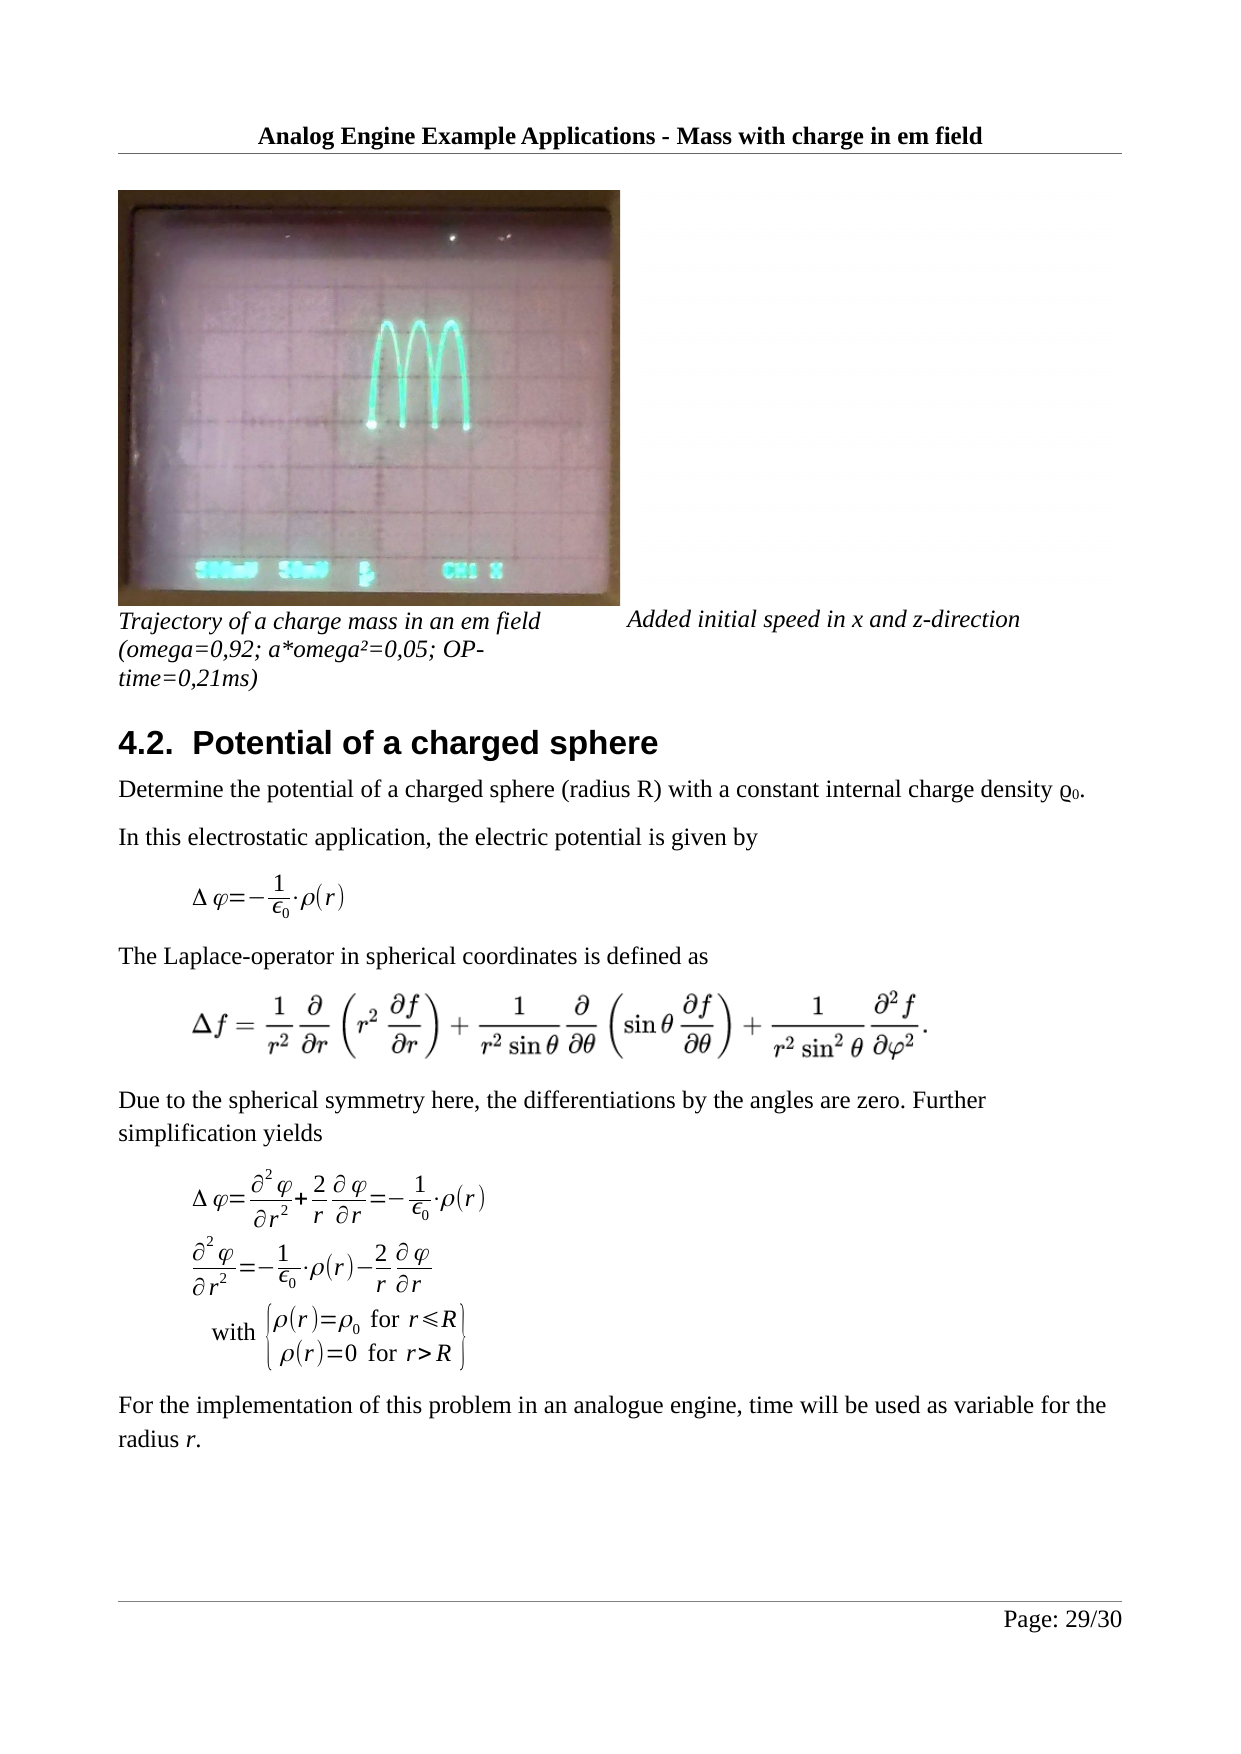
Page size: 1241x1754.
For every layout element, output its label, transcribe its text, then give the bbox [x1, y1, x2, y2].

picture [118, 190, 621, 606]
picture [634, 189, 1114, 605]
table_header [118, 606, 620, 702]
subtitle Potential of a charged sphere [118, 723, 1122, 762]
table_header [118, 182, 620, 190]
table_header [620, 182, 1122, 702]
text Determine the potential of a charged sphere (radius R) with a constant internal charge density ϱ0. [118, 774, 1122, 803]
text The Laplace-operator in spherical coordinates is defined as [118, 941, 1122, 970]
text In this electrostatic application, the electric potential is given by [118, 822, 1122, 851]
text For the implementation of this problem in an analogue engine, time will be used as variable for the radius r. [118, 1391, 1122, 1452]
text Due to the spherical symmetry here, the differentiations by the angles are zero. Further simplification yields [118, 1085, 1122, 1147]
picture [192, 989, 929, 1062]
